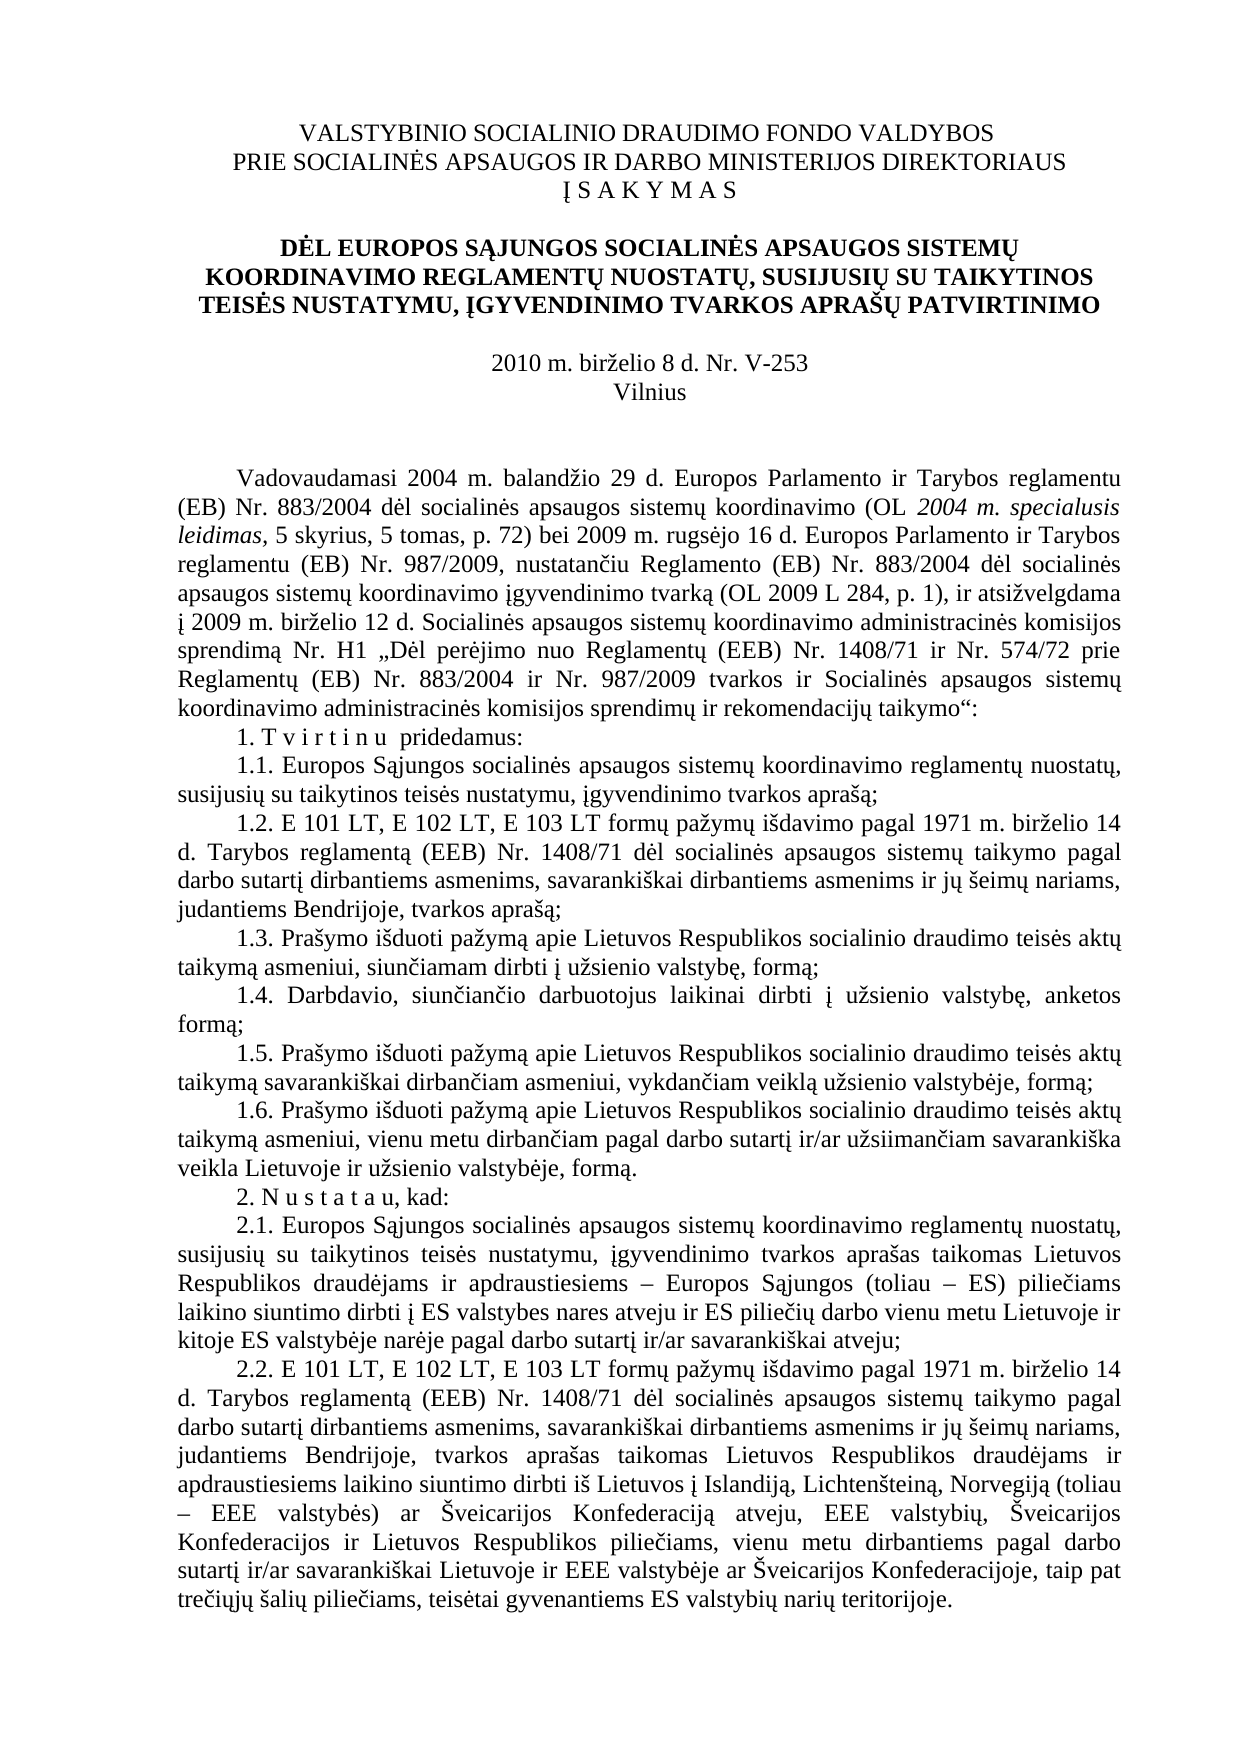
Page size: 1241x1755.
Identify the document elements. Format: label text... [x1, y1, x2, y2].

text 1.1. Europos Sąjungos socialinės apsaugos sistemų koordinavimo reglamentų nuostatų, susijusių su taikytinos teisės nustatymu, įgyvendinimo tvarkos aprašą; [177, 751, 1122, 808]
text 1.3. Prašymo išduoti pažymą apie Lietuvos Respublikos socialinio draudimo teisės aktų taikymą asmeniui, siunčiamam dirbti į užsienio valstybę, formą; [177, 923, 1122, 981]
text 1.4. Darbdavio, siunčiančio darbuotojus laikinai dirbti į užsienio valstybę, anketos formą; [177, 981, 1122, 1038]
text 2. Nustatau, kad: [177, 1182, 1122, 1211]
text 1.2. E 101 LT, E 102 LT, E 103 LT formų pažymų išdavimo pagal 1971 m. birželio 14 d. Tarybos reglamentą (EEB) Nr. 1408/71 dėl socialinės apsaugos sistemų taikymo pagal darbo sutartį dirbantiems asmenims, savarankiškai dirbantiems asmenims ir jų šeimų nariams, judantiems Bendrijoje, tvarkos aprašą; [177, 808, 1122, 923]
text 1. Tvirtinu pridedamus: [177, 722, 1122, 751]
text prie Socialinės apsaugos ir darbo ministerijos DirektoriAus [177, 147, 1122, 176]
text 2.1. Europos Sąjungos socialinės apsaugos sistemų koordinavimo reglamentų nuostatų, susijusių su taikytinos teisės nustatymu, įgyvendinimo tvarkos aprašas taikomas Lietuvos Respublikos draudėjams ir apdraustiesiems – Europos Sąjungos (toliau – ES) piliečiams laikino siuntimo dirbti į ES valstybes nares atveju ir ES piliečių darbo vienu metu Lietuvoje ir kitoje ES valstybėje narėje pagal darbo sutartį ir/ar savarankiškai atveju; [177, 1211, 1122, 1354]
text DėL EUROPOS SĄJUNGOS SOCIALINĖS APSAUGOS SISTEMŲ KOORDINAVIMO REGLAMENTŲ NUOSTATŲ, SUSIJUSIŲ SU TAIKYTINOS TEISĖS NUSTATYMU, ĮGYVENDINIMO TVARKOS APRAŠų patvirtinimo [177, 233, 1122, 319]
text Vilnius [177, 377, 1122, 406]
text Vadovaudamasi 2004 m. balandžio 29 d. Europos Parlamento ir Tarybos reglamentu (EB) Nr. 883/2004 dėl socialinės apsaugos sistemų koordinavimo (OL 2004 m. specialusis leidimas, 5 skyrius, 5 tomas, p. 72) bei 2009 m. rugsėjo 16 d. Europos Parlamento ir Tarybos reglamentu (EB) Nr. 987/2009, nustatančiu Reglamento (EB) Nr. 883/2004 dėl socialinės apsaugos sistemų koordinavimo įgyvendinimo tvarką (OL 2009 L 284, p. 1), ir atsižvelgdama į 2009 m. birželio 12 d. Socialinės apsaugos sistemų koordinavimo administracinės komisijos sprendimą Nr. H1 „Dėl perėjimo nuo Reglamentų (EEB) Nr. 1408/71 ir Nr. 574/72 prie Reglamentų (EB) Nr. 883/2004 ir Nr. 987/2009 tvarkos ir Socialinės apsaugos sistemų koordinavimo administracinės komisijos sprendimų ir rekomendacijų taikymo“: [177, 463, 1122, 722]
text 1.5. Prašymo išduoti pažymą apie Lietuvos Respublikos socialinio draudimo teisės aktų taikymą savarankiškai dirbančiam asmeniui, vykdančiam veiklą užsienio valstybėje, formą; [177, 1038, 1122, 1096]
text 2010 m. birželio 8 d. Nr. V-253 [177, 348, 1122, 377]
text 1.6. Prašymo išduoti pažymą apie Lietuvos Respublikos socialinio draudimo teisės aktų taikymą asmeniui, vienu metu dirbančiam pagal darbo sutartį ir/ar užsiimančiam savarankiška veikla Lietuvoje ir užsienio valstybėje, formą. [177, 1096, 1122, 1182]
text Valstybinio socialinio draudimo fondo valdybos [177, 118, 1122, 147]
text 2.2. E 101 LT, E 102 LT, E 103 LT formų pažymų išdavimo pagal 1971 m. birželio 14 d. Tarybos reglamentą (EEB) Nr. 1408/71 dėl socialinės apsaugos sistemų taikymo pagal darbo sutartį dirbantiems asmenims, savarankiškai dirbantiems asmenims ir jų šeimų nariams, judantiems Bendrijoje, tvarkos aprašas taikomas Lietuvos Respublikos draudėjams ir apdraustiesiems laikino siuntimo dirbti iš Lietuvos į Islandiją, Lichtenšteiną, Norvegiją (toliau – EEE valstybės) ar Šveicarijos Konfederaciją atveju, EEE valstybių, Šveicarijos Konfederacijos ir Lietuvos Respublikos piliečiams, vienu metu dirbantiems pagal darbo sutartį ir/ar savarankiškai Lietuvoje ir EEE valstybėje ar Šveicarijos Konfederacijoje, taip pat trečiųjų šalių piliečiams, teisėtai gyvenantiems ES valstybių narių teritorijoje. [177, 1354, 1122, 1613]
text ĮSAKYMAS [177, 176, 1122, 204]
